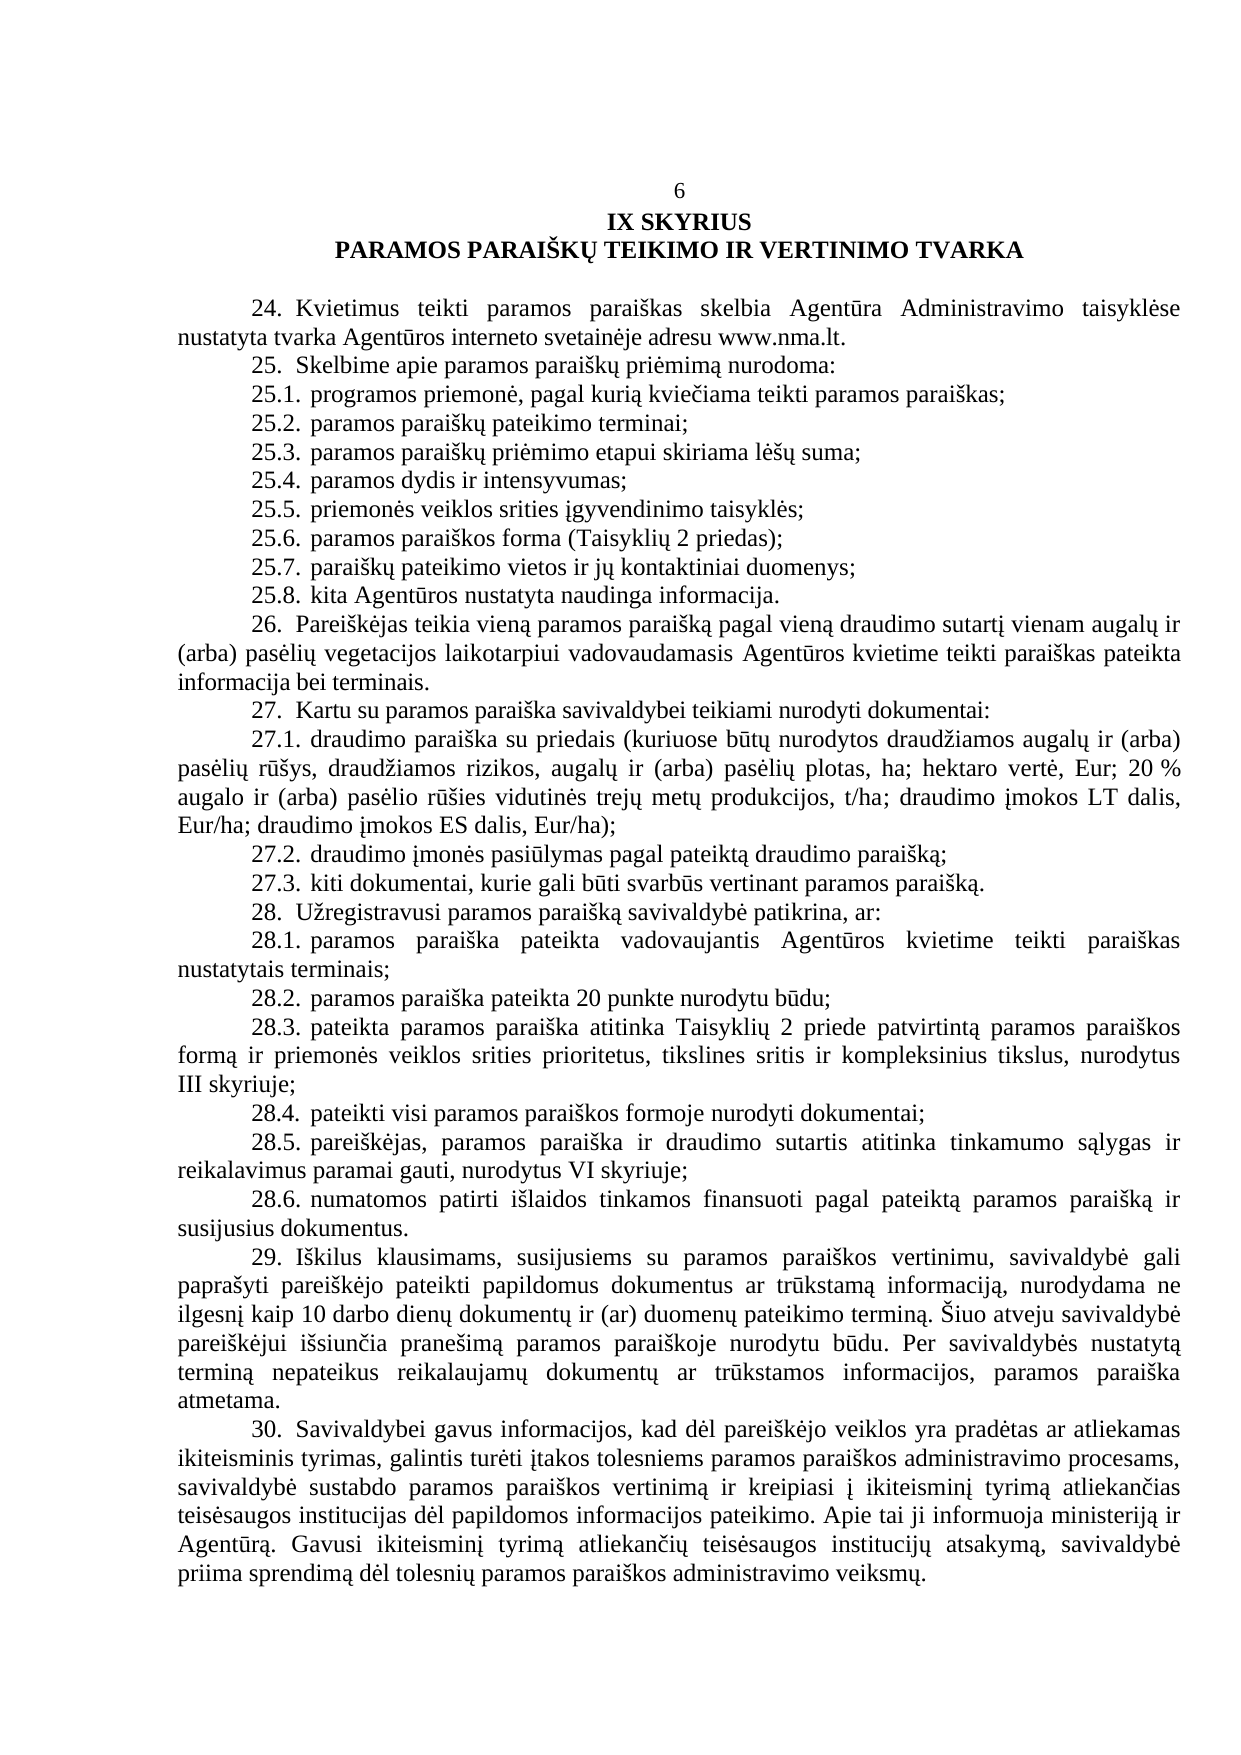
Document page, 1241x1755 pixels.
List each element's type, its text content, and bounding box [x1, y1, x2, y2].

text 25.1. programos priemonė, pagal kurią kviečiama teikti paramos paraiškas; [177, 379, 1181, 408]
text 28.3. pateikta paramos paraiška atitinka Taisyklių 2 priede patvirtintą paramos paraiškos formą ir priemonės veiklos srities prioritetus, tikslines sritis ir kompleksinius tikslus, nurodytus III skyriuje; [177, 1012, 1181, 1098]
text 25.2. paramos paraiškų pateikimo terminai; [177, 408, 1181, 437]
text 28.6. numatomos patirti išlaidos tinkamos finansuoti pagal pateiktą paramos paraišką ir susijusius dokumentus. [177, 1184, 1181, 1242]
text 25.4. paramos dydis ir intensyvumas; [177, 465, 1181, 494]
text 27.3. kiti dokumentai, kurie gali būti svarbūs vertinant paramos paraišką. [177, 868, 1181, 897]
text 25. Skelbime apie paramos paraiškų priėmimą nurodoma: [177, 350, 1181, 379]
text 25.8. kita Agentūros nustatyta naudinga informacija. [177, 580, 1181, 609]
text 28.4. pateikti visi paramos paraiškos formoje nurodyti dokumentai; [177, 1098, 1181, 1127]
text 29. Iškilus klausimams, susijusiems su paramos paraiškos vertinimu, savivaldybė gali paprašyti pareiškėjo pateikti papildomus dokumentus ar trūkstamą informaciją, nurodydama ne ilgesnį kaip 10 darbo dienų dokumentų ir (ar) duomenų pateikimo terminą. Šiuo atveju savivaldybė pareiškėjui išsiunčia pranešimą paramos paraiškoje nurodytu būdu. Per savivaldybės nustatytą terminą nepateikus reikalaujamų dokumentų ar trūkstamos informacijos, paramos paraiška atmetama. [177, 1242, 1181, 1414]
text 28. Užregistravusi paramos paraišką savivaldybė patikrina, ar: [177, 897, 1181, 925]
text 28.1. paramos paraiška pateikta vadovaujantis Agentūros kvietime teikti paraiškas nustatytais terminais; [177, 925, 1181, 983]
text 25.3. paramos paraiškų priėmimo etapui skiriama lėšų suma; [177, 437, 1181, 465]
text 28.2. paramos paraiška pateikta 20 punkte nurodytu būdu; [177, 983, 1181, 1012]
text 24. Kvietimus teikti paramos paraiškas skelbia Agentūra Administravimo taisyklėse nustatyta tvarka Agentūros interneto svetainėje adresu www.nma.lt. [177, 293, 1181, 350]
text IX SKYRIUS [177, 207, 1181, 235]
text 25.6. paramos paraiškos forma (Taisyklių 2 priedas); [177, 523, 1181, 552]
text 26. Pareiškėjas teikia vieną paramos paraišką pagal vieną draudimo sutartį vienam augalų ir (arba) pasėlių vegetacijos laikotarpiui vadovaudamasis Agentūros kvietime teikti paraiškas pateikta informacija bei terminais. [177, 609, 1181, 695]
text 28.5. pareiškėjas, paramos paraiška ir draudimo sutartis atitinka tinkamumo sąlygas ir reikalavimus paramai gauti, nurodytus VI skyriuje; [177, 1127, 1181, 1184]
text 27. Kartu su paramos paraiška savivaldybei teikiami nurodyti dokumentai: [177, 695, 1181, 724]
text 27.2. draudimo įmonės pasiūlymas pagal pateiktą draudimo paraišką; [177, 839, 1181, 868]
text 25.7. paraiškų pateikimo vietos ir jų kontaktiniai duomenys; [177, 552, 1181, 580]
text PARAMOS Paraiškų teikimO IR VERTINIMO Tvarka [177, 235, 1181, 264]
text 27.1. draudimo paraiška su priedais (kuriuose būtų nurodytos draudžiamos augalų ir (arba) pasėlių rūšys, draudžiamos rizikos, augalų ir (arba) pasėlių plotas, ha; hektaro vertė, Eur; 20 % augalo ir (arba) pasėlio rūšies vidutinės trejų metų produkcijos, t/ha; draudimo įmokos LT dalis, Eur/ha; draudimo įmokos ES dalis, Eur/ha); [177, 724, 1181, 839]
text 30. Savivaldybei gavus informacijos, kad dėl pareiškėjo veiklos yra pradėtas ar atliekamas ikiteisminis tyrimas, galintis turėti įtakos tolesniems paramos paraiškos administravimo procesams, savivaldybė sustabdo paramos paraiškos vertinimą ir kreipiasi į ikiteisminį tyrimą atliekančias teisėsaugos institucijas dėl papildomos informacijos pateikimo. Apie tai ji informuoja ministeriją ir Agentūrą. Gavusi ikiteisminį tyrimą atliekančių teisėsaugos institucijų atsakymą, savivaldybė priima sprendimą dėl tolesnių paramos paraiškos administravimo veiksmų. [177, 1414, 1181, 1587]
text 25.5. priemonės veiklos srities įgyvendinimo taisyklės; [177, 494, 1181, 523]
